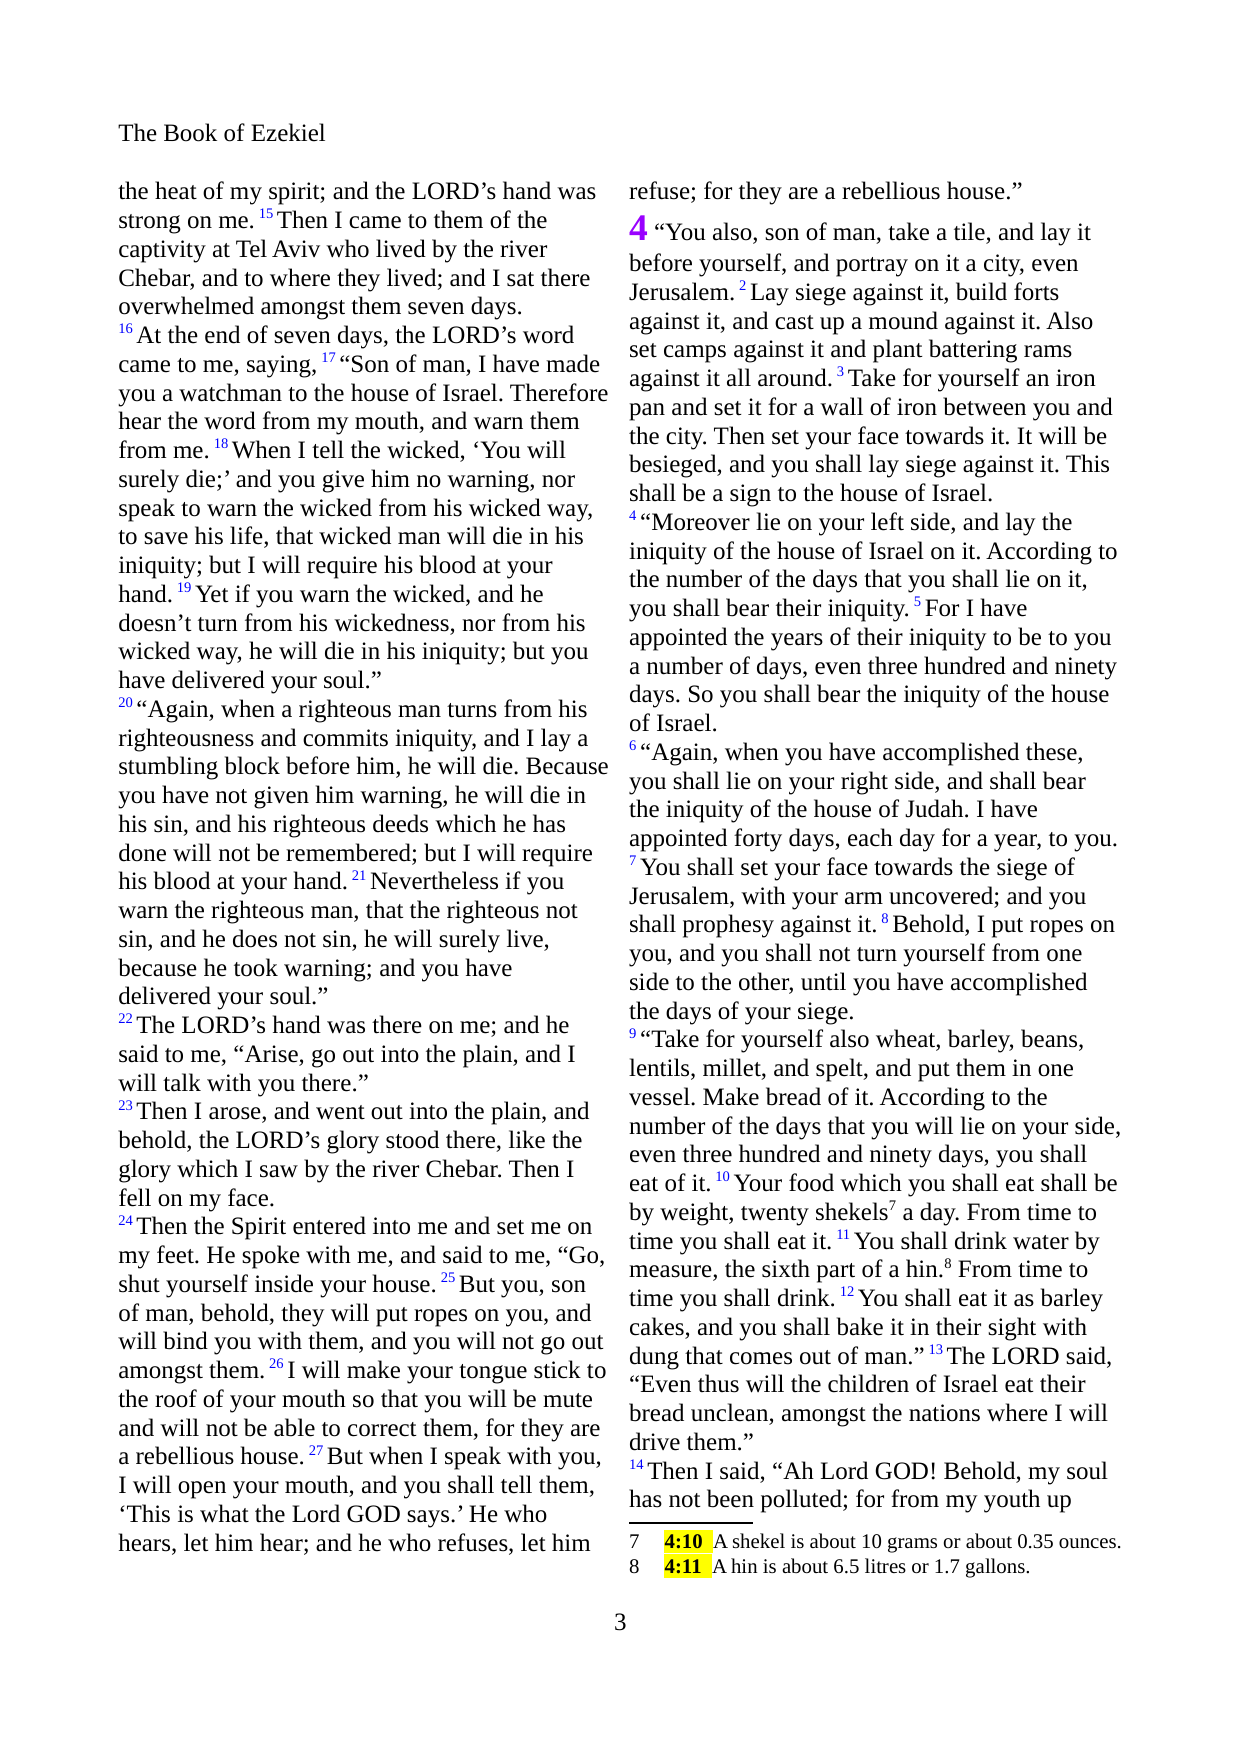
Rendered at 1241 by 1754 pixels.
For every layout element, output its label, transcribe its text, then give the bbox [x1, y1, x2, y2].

text 4:11 A hin is about 6.5 litres or 1.7 gallons. [629, 1553, 1122, 1578]
text 9 “Take for yourself also wheat, barley, beans, lentils, millet, and spelt, and put them in one vessel. Make bread of it. According to the number of the days that you will lie on your side, even three hundred and ninety days, you shall eat of it. 10 Your food which you shall eat shall be by weight, twenty shekels a day. From time to time you shall eat it. 11 You shall drink water by measure, the sixth part of a hin. From time to time you shall drink. 12 You shall eat it as barley cakes, and you shall bake it in their sight with dung that comes out of man.” 13 The LORD said, “Even thus will the children of Israel eat their bread unclean, amongst the nations where I will drive them.” [629, 1024, 1122, 1456]
text 4 “You also, son of man, take a tile, and lay it before yourself, and portray on it a city, even Jerusalem. 2 Lay siege against it, build forts against it, and cast up a mound against it. Also set camps against it and plant battering rams against it all around. 3 Take for yourself an iron pan and set it for a wall of iron between you and the city. Then set your face towards it. It will be besieged, and you shall lay siege against it. This shall be a sign to the house of Israel. [629, 205, 1122, 507]
text 16 At the end of seven days, the LORD’s word came to me, saying, 17 “Son of man, I have made you a watchman to the house of Israel. Therefore hear the word from my mouth, and warn them from me. 18 When I tell the wicked, ‘You will surely die;’ and you give him no warning, nor speak to warn the wicked from his wicked way, to save his life, that wicked man will die in his iniquity; but I will require his blood at your hand. 19 Yet if you warn the wicked, and he doesn’t turn from his wickedness, nor from his wicked way, he will die in his iniquity; but you have delivered your soul.” [118, 320, 611, 694]
text 24 Then the Spirit entered into me and set me on my feet. He spoke with me, and said to me, “Go, shut yourself inside your house. 25 But you, son of man, behold, they will put ropes on you, and will bind you with them, and you will not go out amongst them. 26 I will make your tongue stick to the roof of your mouth so that you will be mute and will not be able to correct them, for they are a rebellious house. 27 But when I speak with you, I will open your mouth, and you shall tell them, ‘This is what the Lord GOD says.’ He who hears, let him hear; and he who refuses, let him [118, 1211, 611, 1556]
text 20 “Again, when a righteous man turns from his righteousness and commits iniquity, and I lay a stumbling block before him, he will die. Because you have not given him warning, he will die in his sin, and his righteous deeds which he has done will not be remembered; but I will require his blood at your hand. 21 Nevertheless if you warn the righteous man, that the righteous not sin, and he does not sin, he will surely live, because he took warning; and you have delivered your soul.” [118, 694, 611, 1010]
text 4:10 A shekel is about 10 grams or about 0.35 ounces. [629, 1529, 1122, 1553]
text 23 Then I arose, and went out into the plain, and behold, the LORD’s glory stood there, like the glory which I saw by the river Chebar. Then I fell on my face. [118, 1096, 611, 1211]
text 4 “Moreover lie on your left side, and lay the iniquity of the house of Israel on it. According to the number of the days that you shall lie on it, you shall bear their iniquity. 5 For I have appointed the years of their iniquity to be to you a number of days, even three hundred and ninety days. So you shall bear the iniquity of the house of Israel. [629, 507, 1122, 737]
text the heat of my spirit; and the LORD’s hand was strong on me. 15 Then I came to them of the captivity at Tel Aviv who lived by the river Chebar, and to where they lived; and I sat there overwhelmed amongst them seven days. [118, 176, 611, 320]
text 22 The LORD’s hand was there on me; and he said to me, “Arise, go out into the plain, and I will talk with you there.” [118, 1010, 611, 1096]
text 6 “Again, when you have accomplished these, you shall lie on your right side, and shall bear the iniquity of the house of Judah. I have appointed forty days, each day for a year, to you. 7 You shall set your face towards the siege of Jerusalem, with your arm uncovered; and you shall prophesy against it. 8 Behold, I put ropes on you, and you shall not turn yourself from one side to the other, until you have accomplished the days of your siege. [629, 737, 1122, 1024]
text 14 Then I said, “Ah Lord GOD! Behold, my soul has not been polluted; for from my youth up [629, 1456, 1122, 1513]
text refuse; for they are a rebellious house.” [629, 176, 1122, 205]
